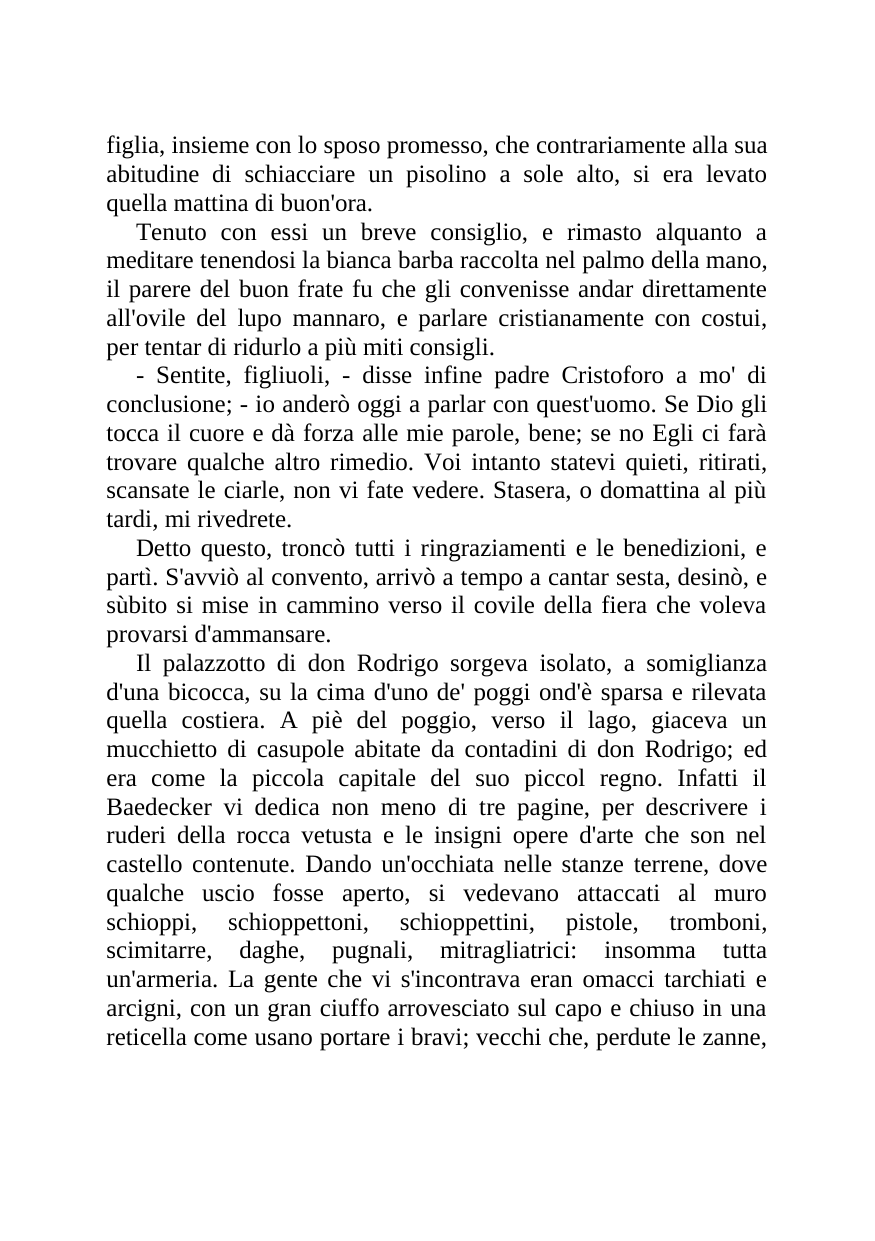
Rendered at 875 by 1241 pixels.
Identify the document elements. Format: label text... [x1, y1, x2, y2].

text Il palazzotto di don Rodrigo sorgeva isolato, a somiglianza d'una bicocca, su la cima d'uno de' poggi ond'è sparsa e rilevata quella costiera. A piè del poggio, verso il lago, giaceva un mucchietto di casupole abitate da contadini di don Rodrigo; ed era come la piccola capitale del suo piccol regno. Infatti il Baedecker vi dedica non meno di tre pagine, per descrivere i ruderi della rocca vetusta e le insigni opere d'arte che son nel castello contenute. Dando un'occhiata nelle stanze terrene, dove qualche uscio fosse aperto, si vedevano attaccati al muro schioppi, schioppettoni, schioppettini, pistole, tromboni, scimitarre, daghe, pugnali, mitragliatrici: insomma tutta un'armeria. La gente che vi s'incontrava eran omacci tarchiati e arcigni, con un gran ciuffo arrovesciato sul capo e chiuso in una reticella come usano portare i bravi; vecchi che, perdute le zanne, [106, 648, 768, 1050]
text Tenuto con essi un breve consiglio, e rimasto alquanto a meditare tenendosi la bianca barba raccolta nel palmo della mano, il parere del buon frate fu che gli convenisse andar direttamente all'ovile del lupo mannaro, e parlare cristianamente con costui, per tentar di ridurlo a più miti consigli. [106, 217, 768, 360]
text figlia, insieme con lo sposo promesso, che contrariamente alla sua abitudine di schiacciare un pisolino a sole alto, si era levato quella mattina di buon'ora. [106, 130, 768, 217]
text Detto questo, troncò tutti i ringraziamenti e le benedizioni, e partì. S'avviò al convento, arrivò a tempo a cantar sesta, desinò, e sùbito si mise in cammino verso il covile della fiera che voleva provarsi d'ammansare. [106, 533, 768, 648]
text - Sentite, figliuoli, - disse infine padre Cristoforo a mo' di conclusione; - io anderò oggi a parlar con quest'uomo. Se Dio gli tocca il cuore e dà forza alle mie parole, bene; se no Egli ci farà trovare qualche altro rimedio. Voi intanto statevi quieti, ritirati, scansate le ciarle, non vi fate vedere. Stasera, o domattina al più tardi, mi rivedrete. [106, 360, 768, 533]
